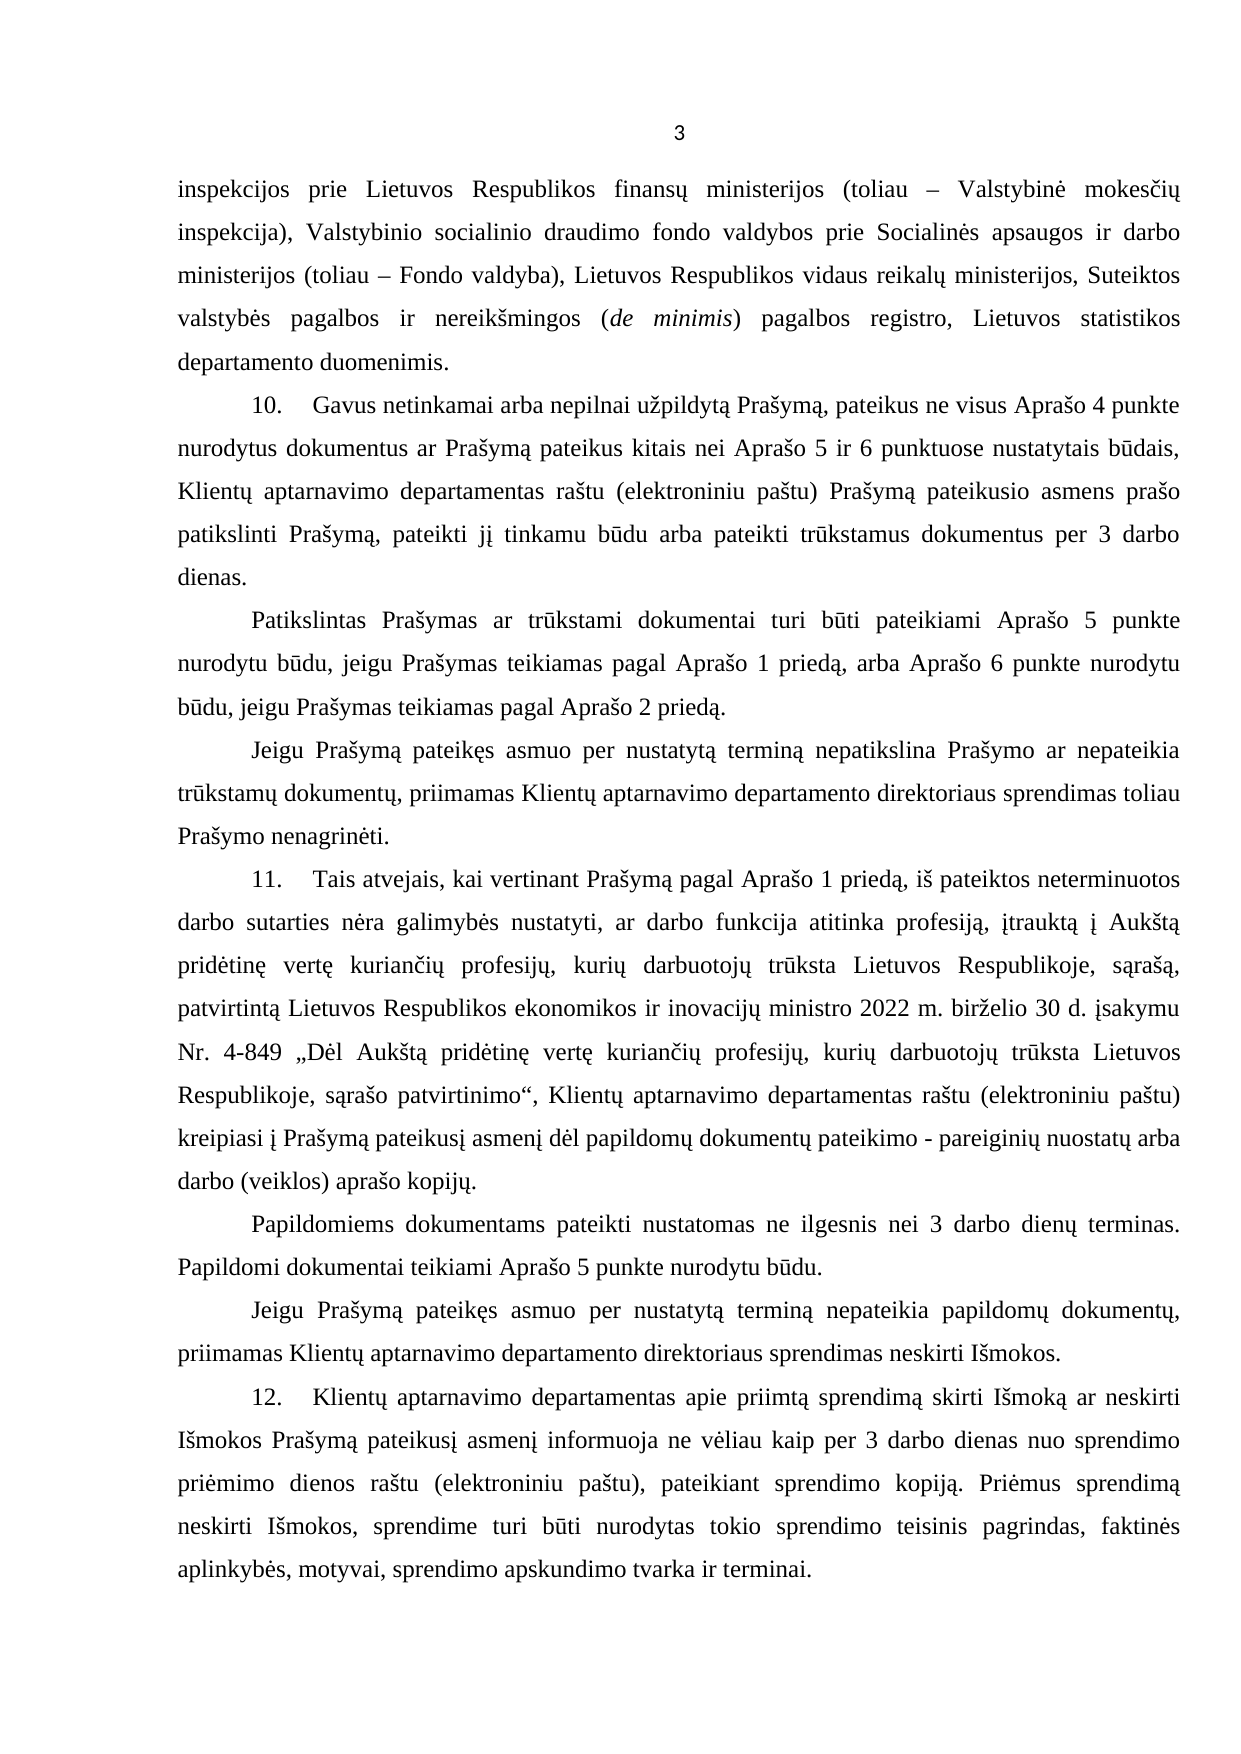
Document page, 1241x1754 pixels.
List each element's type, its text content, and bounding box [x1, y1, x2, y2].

text Jeigu Prašymą pateikęs asmuo per nustatytą terminą nepateikia papildomų dokumentų, priimamas Klientų aptarnavimo departamento direktoriaus sprendimas neskirti Išmokos. [177, 1295, 1181, 1367]
text 12. Klientų aptarnavimo departamentas apie priimtą sprendimą skirti Išmoką ar neskirti Išmokos Prašymą pateikusį asmenį informuoja ne vėliau kaip per 3 darbo dienas nuo sprendimo priėmimo dienos raštu (elektroniniu paštu), pateikiant sprendimo kopiją. Priėmus sprendimą neskirti Išmokos, sprendime turi būti nurodytas tokio sprendimo teisinis pagrindas, faktinės aplinkybės, motyvai, sprendimo apskundimo tvarka ir terminai. [177, 1382, 1181, 1583]
text inspekcijos prie Lietuvos Respublikos finansų ministerijos (toliau – Valstybinė mokesčių inspekcija), Valstybinio socialinio draudimo fondo valdybos prie Socialinės apsaugos ir darbo ministerijos (toliau – Fondo valdyba), Lietuvos Respublikos vidaus reikalų ministerijos, Suteiktos valstybės pagalbos ir nereikšmingos (de minimis) pagalbos registro, Lietuvos statistikos departamento duomenimis. [177, 174, 1181, 375]
text 10. Gavus netinkamai arba nepilnai užpildytą Prašymą, pateikus ne visus Aprašo 4 punkte nurodytus dokumentus ar Prašymą pateikus kitais nei Aprašo 5 ir 6 punktuose nustatytais būdais, Klientų aptarnavimo departamentas raštu (elektroniniu paštu) Prašymą pateikusio asmens prašo patikslinti Prašymą, pateikti jį tinkamu būdu arba pateikti trūkstamus dokumentus per 3 darbo dienas. [177, 390, 1181, 591]
text Jeigu Prašymą pateikęs asmuo per nustatytą terminą nepatikslina Prašymo ar nepateikia trūkstamų dokumentų, priimamas Klientų aptarnavimo departamento direktoriaus sprendimas toliau Prašymo nenagrinėti. [177, 735, 1181, 850]
text Patikslintas Prašymas ar trūkstami dokumentai turi būti pateikiami Aprašo 5 punkte nurodytu būdu, jeigu Prašymas teikiamas pagal Aprašo 1 priedą, arba Aprašo 6 punkte nurodytu būdu, jeigu Prašymas teikiamas pagal Aprašo 2 priedą. [177, 605, 1181, 720]
text 11. Tais atvejais, kai vertinant Prašymą pagal Aprašo 1 priedą, iš pateiktos neterminuotos darbo sutarties nėra galimybės nustatyti, ar darbo funkcija atitinka profesiją, įtrauktą į Aukštą pridėtinę vertę kuriančių profesijų, kurių darbuotojų trūksta Lietuvos Respublikoje, sąrašą, patvirtintą Lietuvos Respublikos ekonomikos ir inovacijų ministro 2022 m. birželio 30 d. įsakymu Nr. 4-849 „Dėl Aukštą pridėtinę vertę kuriančių profesijų, kurių darbuotojų trūksta Lietuvos Respublikoje, sąrašo patvirtinimo“, Klientų aptarnavimo departamentas raštu (elektroniniu paštu) kreipiasi į Prašymą pateikusį asmenį dėl papildomų dokumentų pateikimo - pareiginių nuostatų arba darbo (veiklos) aprašo kopijų. [177, 864, 1181, 1195]
text Papildomiems dokumentams pateikti nustatomas ne ilgesnis nei 3 darbo dienų terminas. Papildomi dokumentai teikiami Aprašo 5 punkte nurodytu būdu. [177, 1209, 1181, 1281]
